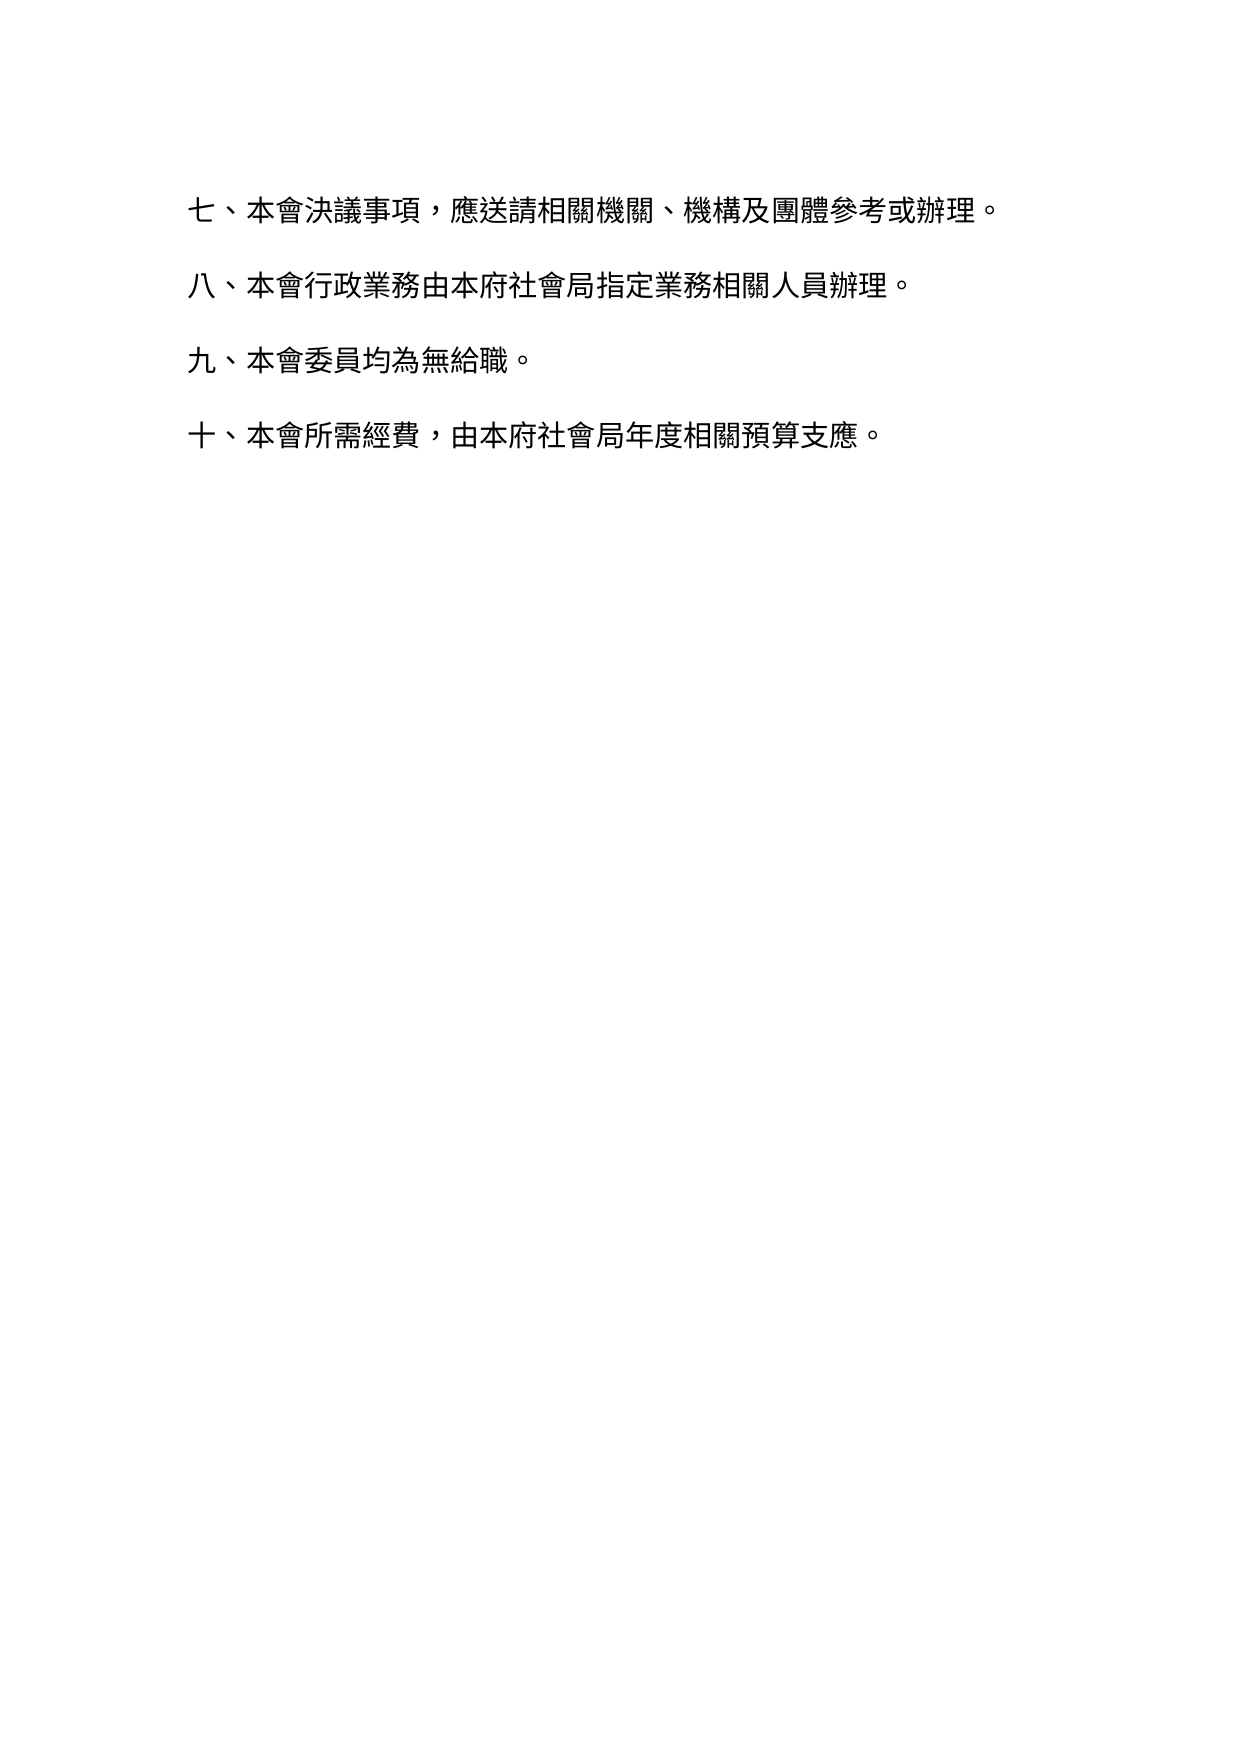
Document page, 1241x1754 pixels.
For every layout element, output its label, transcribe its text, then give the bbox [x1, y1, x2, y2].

text 八、本會行政業務由本府社會局指定業務相關人員辦理。 [187, 239, 1053, 314]
text 九、本會委員均為無給職。 [187, 314, 1053, 389]
text 十、本會所需經費，由本府社會局年度相關預算支應。 [187, 389, 1053, 464]
text 七、本會決議事項，應送請相關機關、機構及團體參考或辦理。 [187, 164, 1053, 239]
